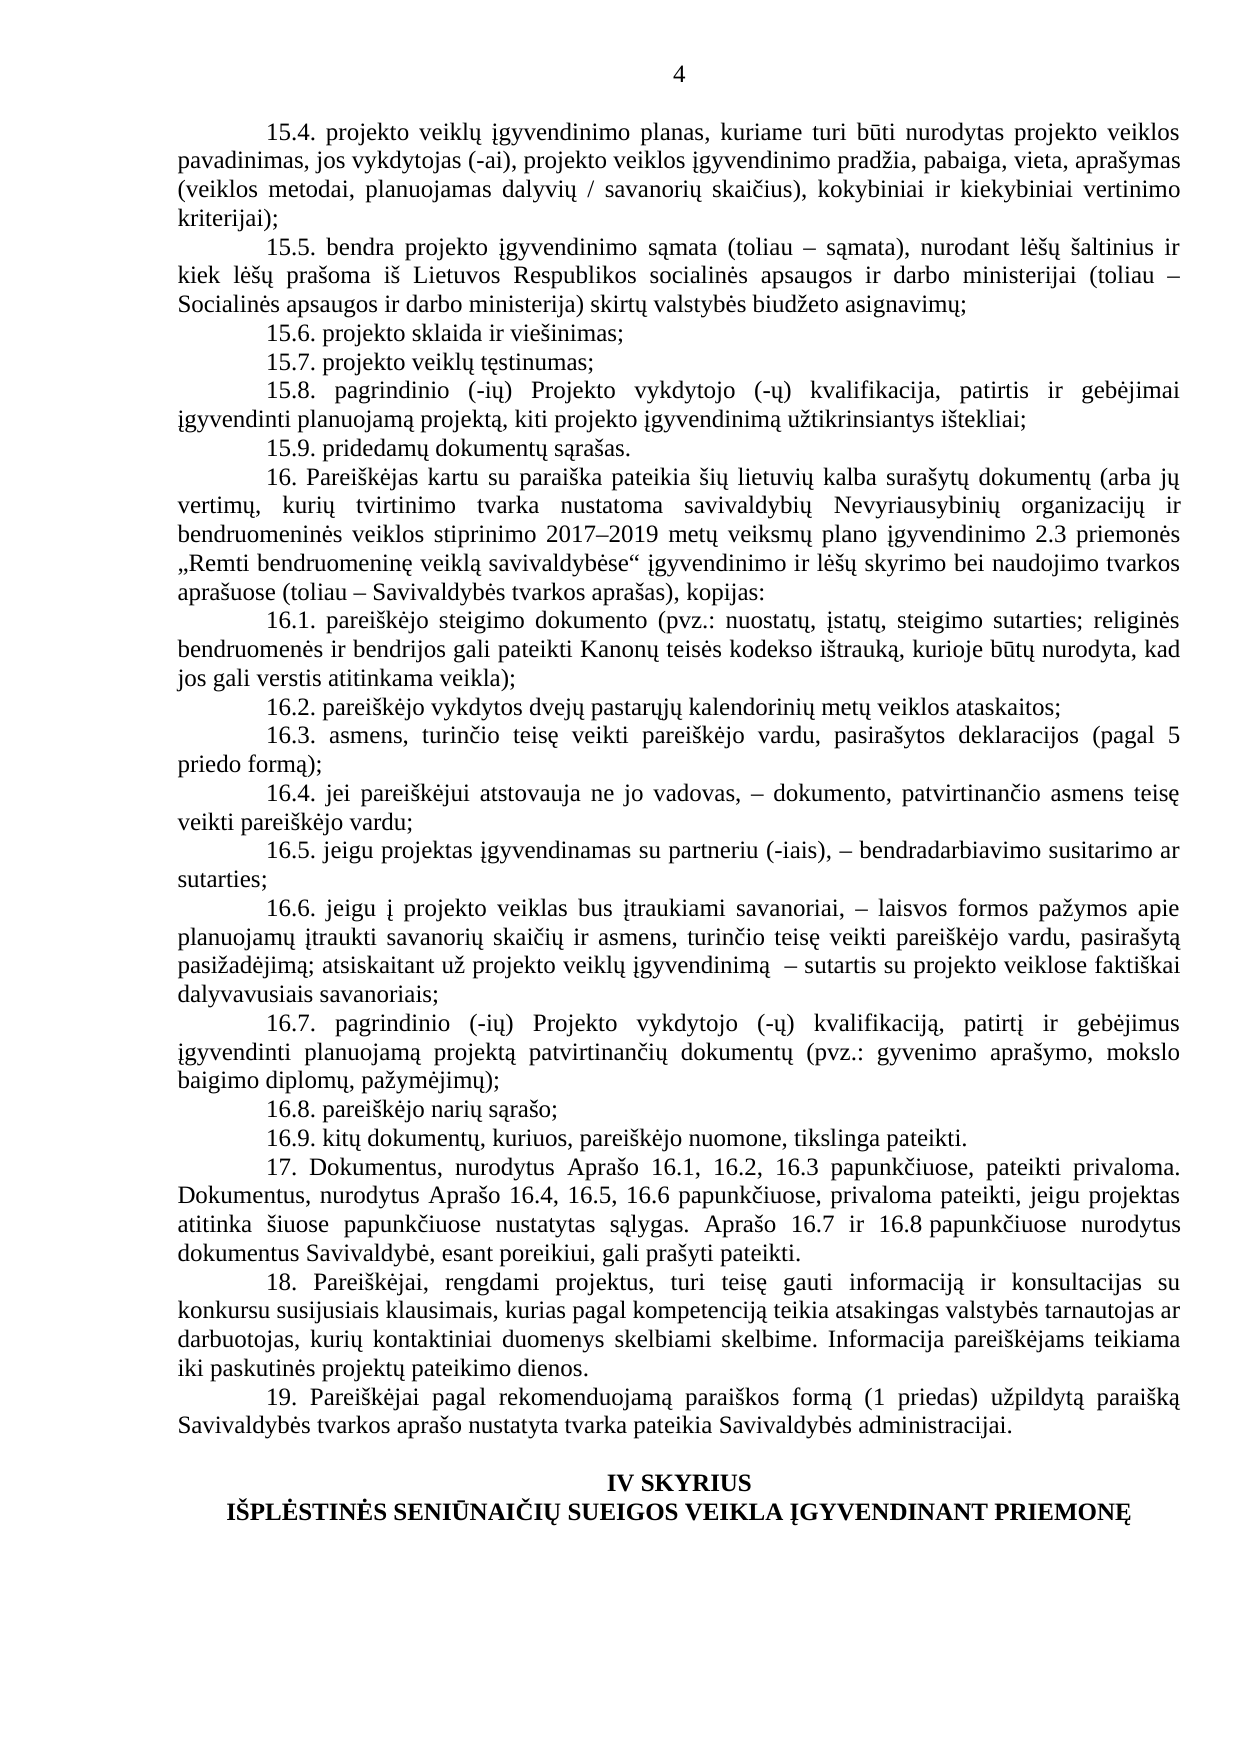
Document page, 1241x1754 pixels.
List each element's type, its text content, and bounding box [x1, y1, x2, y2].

text 15.8. pagrindinio (-ių) Projekto vykdytojo (-ų) kvalifikacija, patirtis ir gebėjimai įgyvendinti planuojamą projektą, kiti projekto įgyvendinimą užtikrinsiantys ištekliai; [177, 375, 1181, 433]
text 16.9. kitų dokumentų, kuriuos, pareiškėjo nuomone, tikslinga pateikti. [177, 1123, 1181, 1152]
text 16.5. jeigu projektas įgyvendinamas su partneriu (-iais), – bendradarbiavimo susitarimo ar sutarties; [177, 835, 1181, 893]
text 15.5. bendra projekto įgyvendinimo sąmata (toliau – sąmata), nurodant lėšų šaltinius ir kiek lėšų prašoma iš Lietuvos Respublikos socialinės apsaugos ir darbo ministerijai (toliau – Socialinės apsaugos ir darbo ministerija) skirtų valstybės biudžeto asignavimų; [177, 232, 1181, 318]
text 18. Pareiškėjai, rengdami projektus, turi teisę gauti informaciją ir konsultacijas su konkursu susijusiais klausimais, kurias pagal kompetenciją teikia atsakingas valstybės tarnautojas ar darbuotojas, kurių kontaktiniai duomenys skelbiami skelbime. Informacija pareiškėjams teikiama iki paskutinės projektų pateikimo dienos. [177, 1267, 1181, 1382]
text 16.1. pareiškėjo steigimo dokumento (pvz.: nuostatų, įstatų, steigimo sutarties; religinės bendruomenės ir bendrijos gali pateikti Kanonų teisės kodekso ištrauką, kurioje būtų nurodyta, kad jos gali verstis atitinkama veikla); [177, 605, 1181, 692]
text 16.4. jei pareiškėjui atstovauja ne jo vadovas, – dokumento, patvirtinančio asmens teisę veikti pareiškėjo vardu; [177, 778, 1181, 835]
text 16.6. jeigu į projekto veiklas bus įtraukiami savanoriai, – laisvos formos pažymos apie planuojamų įtraukti savanorių skaičių ir asmens, turinčio teisę veikti pareiškėjo vardu, pasirašytą pasižadėjimą; atsiskaitant už projekto veiklų įgyvendinimą – sutartis su projekto veiklose faktiškai dalyvavusiais savanoriais; [177, 893, 1181, 1008]
text 15.9. pridedamų dokumentų sąrašas. [177, 433, 1181, 462]
text 15.7. projekto veiklų tęstinumas; [177, 347, 1181, 375]
text IŠPLĖSTINĖS SENIŪNAIČIŲ SUEIGOS VEIKLA ĮGYVENDINANT PRIEMONĘ [177, 1497, 1181, 1525]
text 17. Dokumentus, nurodytus Aprašo 16.1, 16.2, 16.3 papunkčiuose, pateikti privaloma. Dokumentus, nurodytus Aprašo 16.4, 16.5, 16.6 papunkčiuose, privaloma pateikti, jeigu projektas atitinka šiuose papunkčiuose nustatytas sąlygas. Aprašo 16.7 ir 16.8 papunkčiuose nurodytus dokumentus Savivaldybė, esant poreikiui, gali prašyti pateikti. [177, 1152, 1181, 1267]
text IV SKYRIUS [177, 1468, 1181, 1497]
text 19. Pareiškėjai pagal rekomenduojamą paraiškos formą (1 priedas) užpildytą paraišką Savivaldybės tvarkos aprašo nustatyta tvarka pateikia Savivaldybės administracijai. [177, 1382, 1181, 1439]
text 16.8. pareiškėjo narių sąrašo; [177, 1094, 1181, 1123]
text 15.4. projekto veiklų įgyvendinimo planas, kuriame turi būti nurodytas projekto veiklos pavadinimas, jos vykdytojas (-ai), projekto veiklos įgyvendinimo pradžia, pabaiga, vieta, aprašymas (veiklos metodai, planuojamas dalyvių / savanorių skaičius), kokybiniai ir kiekybiniai vertinimo kriterijai); [177, 117, 1181, 232]
text 15.6. projekto sklaida ir viešinimas; [177, 318, 1181, 347]
text 16.7. pagrindinio (-ių) Projekto vykdytojo (-ų) kvalifikaciją, patirtį ir gebėjimus įgyvendinti planuojamą projektą patvirtinančių dokumentų (pvz.: gyvenimo aprašymo, mokslo baigimo diplomų, pažymėjimų); [177, 1008, 1181, 1094]
text 16.2. pareiškėjo vykdytos dvejų pastarųjų kalendorinių metų veiklos ataskaitos; [177, 692, 1181, 720]
text 16.3. asmens, turinčio teisę veikti pareiškėjo vardu, pasirašytos deklaracijos (pagal 5 priedo formą); [177, 720, 1181, 778]
text 16. Pareiškėjas kartu su paraiška pateikia šių lietuvių kalba surašytų dokumentų (arba jų vertimų, kurių tvirtinimo tvarka nustatoma savivaldybių Nevyriausybinių organizacijų ir bendruomeninės veiklos stiprinimo 2017–2019 metų veiksmų plano įgyvendinimo 2.3 priemonės „Remti bendruomeninę veiklą savivaldybėse“ įgyvendinimo ir lėšų skyrimo bei naudojimo tvarkos aprašuose (toliau – Savivaldybės tvarkos aprašas), kopijas: [177, 462, 1181, 605]
